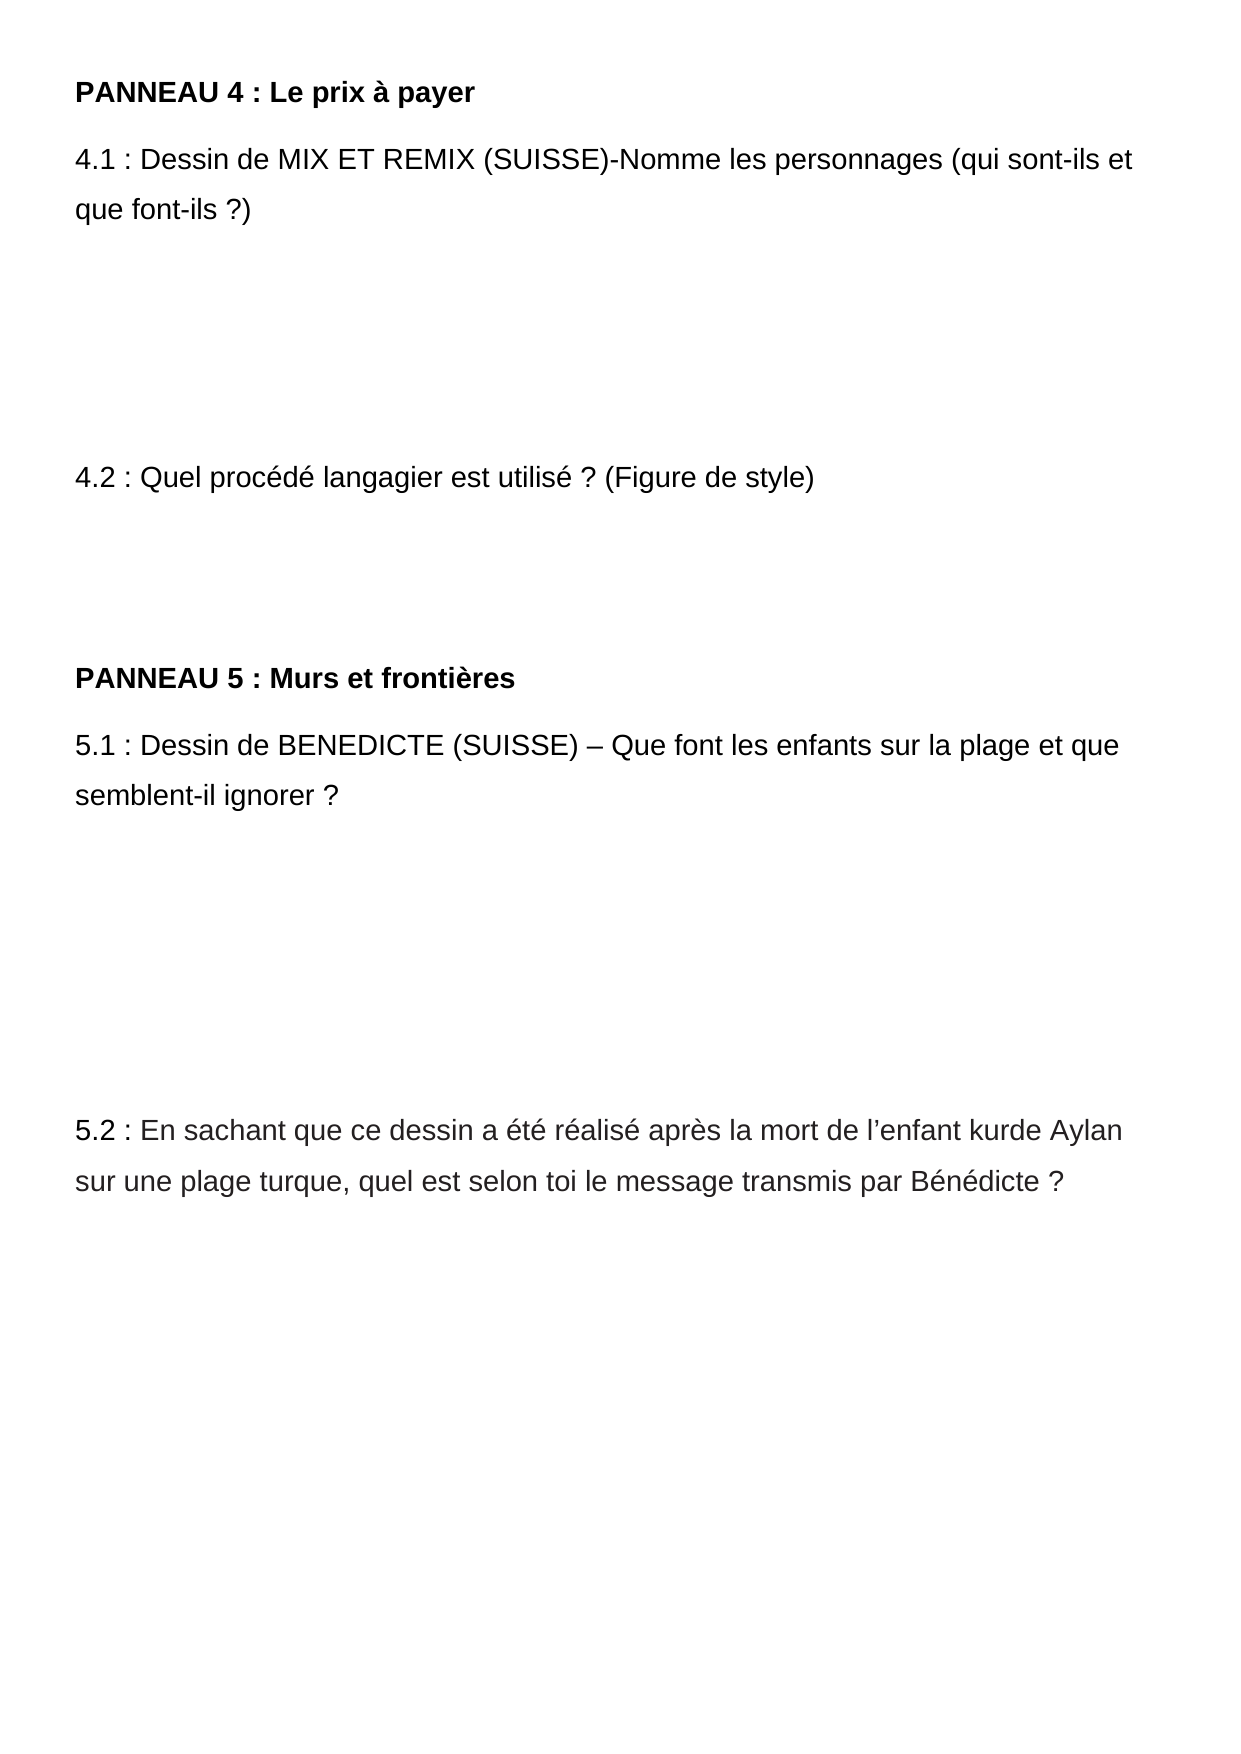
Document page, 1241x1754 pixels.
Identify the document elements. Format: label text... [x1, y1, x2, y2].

text PANNEAU 4 : Le prix à payer [75, 75, 1165, 108]
text 4.1 : Dessin de MIX ET REMIX (SUISSE)-Nomme les personnages (qui sont-ils et que font-ils ?) [75, 142, 1165, 226]
text PANNEAU 5 : Murs et frontières [75, 661, 1165, 695]
text 4.2 : Quel procédé langagier est utilisé ? (Figure de style) [75, 460, 1165, 494]
text 5.2 : En sachant que ce dessin a été réalisé après la mort de l’enfant kurde Aylan sur une plage turque, quel est selon toi le message transmis par Bénédicte ? [75, 1113, 1165, 1197]
text 5.1 : Dessin de BENEDICTE (SUISSE) – Que font les enfants sur la plage et que semblent-il ignorer ? [75, 728, 1165, 812]
